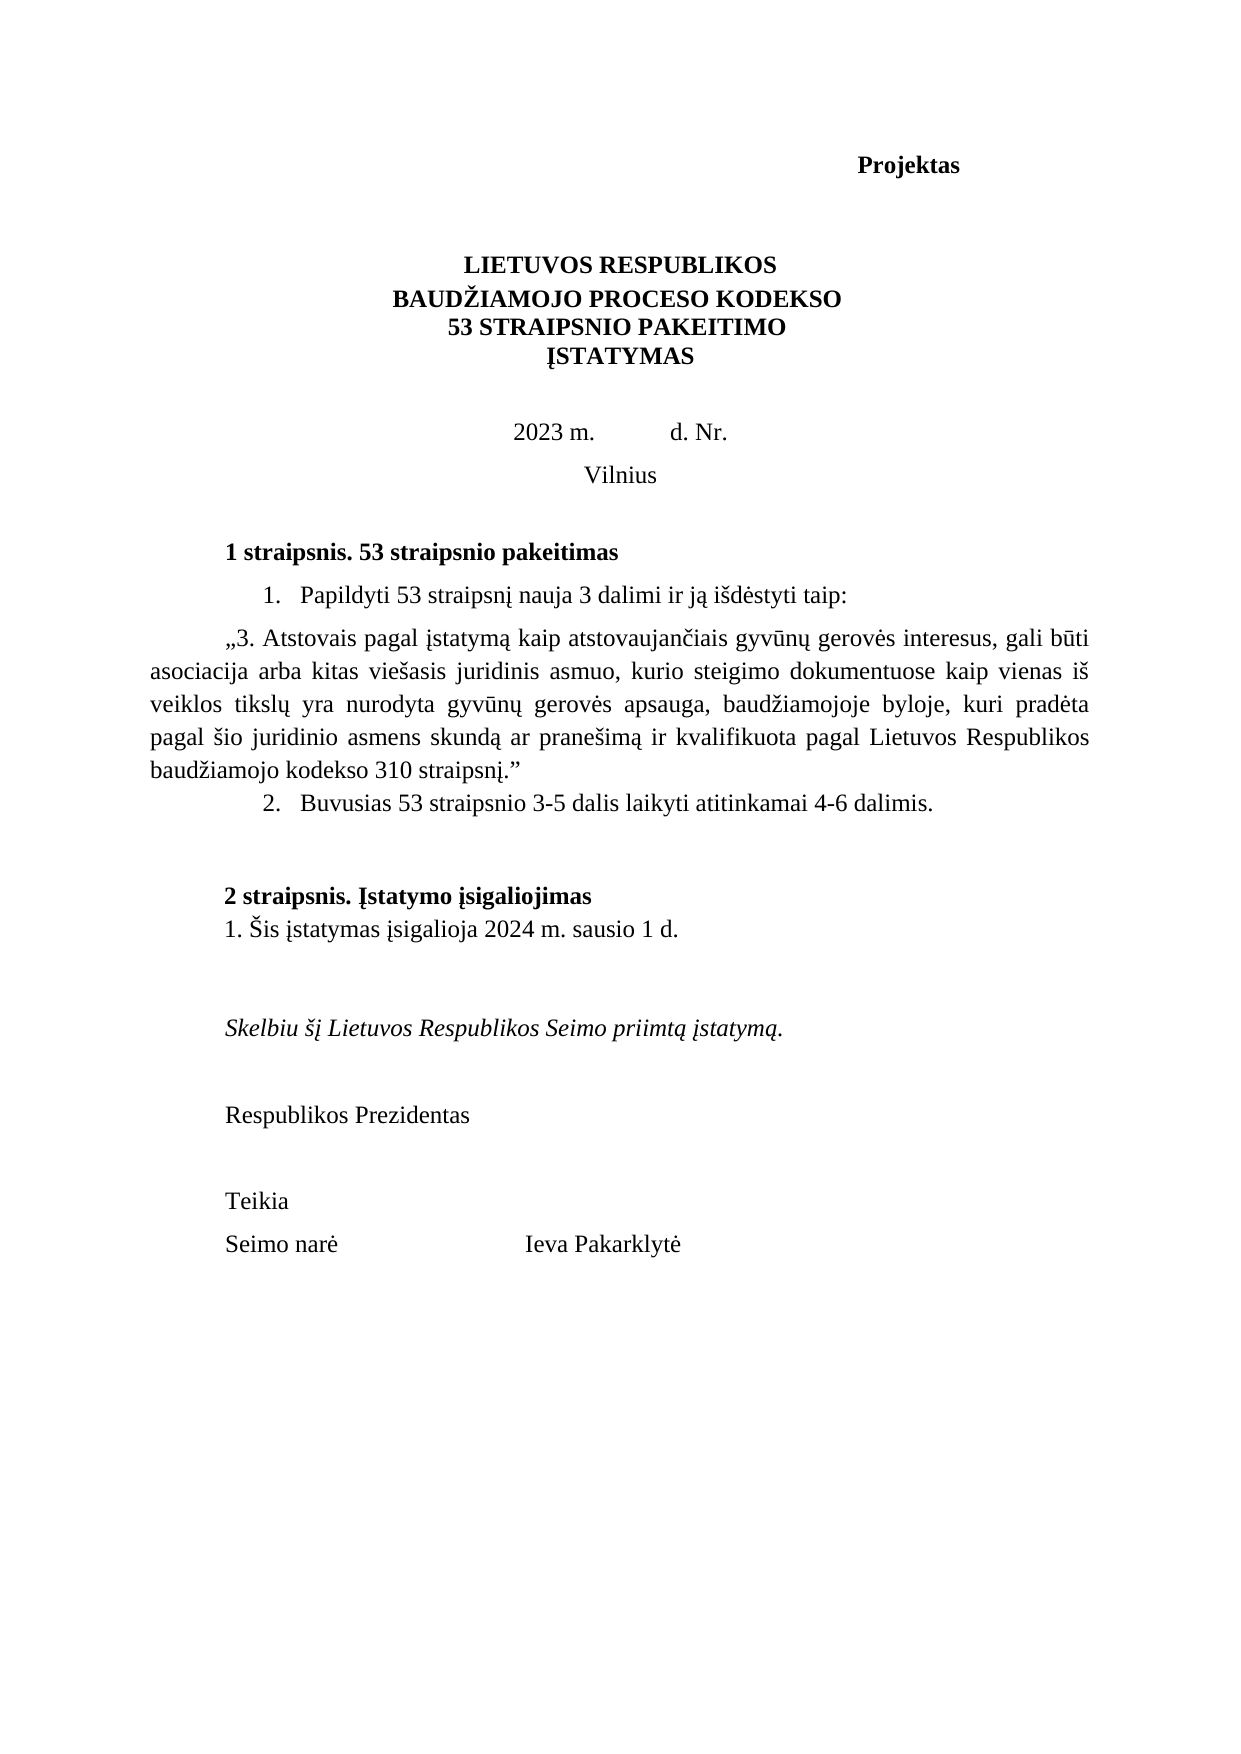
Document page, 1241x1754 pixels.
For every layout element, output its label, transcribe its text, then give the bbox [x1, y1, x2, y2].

text ĮSTATYMAS [150, 341, 1091, 370]
text 1. Šis įstatymas įsigalioja 2024 m. sausio 1 d. [150, 914, 1091, 943]
text Seimo narė Ieva Pakarklytė [150, 1229, 1091, 1258]
text „3. Atstovais pagal įstatymą kaip atstovaujančiais gyvūnų gerovės interesus, gali būti asociacija arba kitas viešasis juridinis asmuo, kurio steigimo dokumentuose kaip vienas iš veiklos tikslų yra nurodyta gyvūnų gerovės apsauga, baudžiamojoje byloje, kuri pradėta pagal šio juridinio asmens skundą ar pranešimą ir kvalifikuota pagal Lietuvos Respublikos baudžiamojo kodekso 310 straipsnį.” [150, 623, 1091, 784]
text 1 straipsnis. 53 straipsnio pakeitimas [150, 537, 1091, 565]
text 1. Papildyti 53 straipsnį nauja 3 dalimi ir ją išdėstyti taip: [262, 580, 1091, 608]
text Respublikos Prezidentas [150, 1100, 1091, 1128]
text 53 STRAIPSNIO PAKEITIMO [150, 312, 1091, 341]
text LIETUVOS RESPUBLIKOS [150, 251, 1091, 279]
text 2. Buvusias 53 straipsnio 3-5 dalis laikyti atitinkamai 4-6 dalimis. [262, 788, 1091, 817]
text 2023 m. d. Nr. [150, 417, 1091, 446]
text Projektas [750, 150, 1091, 179]
text Skelbiu šį Lietuvos Respublikos Seimo priimtą įstatymą. [150, 1013, 1091, 1042]
text 2 straipsnis. Įstatymo įsigaliojimas [224, 881, 1091, 910]
text Teikia [150, 1186, 1091, 1215]
text BAUDŽIAMOJO PROCESO KODEKSO [150, 284, 1091, 312]
text Vilnius [150, 460, 1091, 489]
